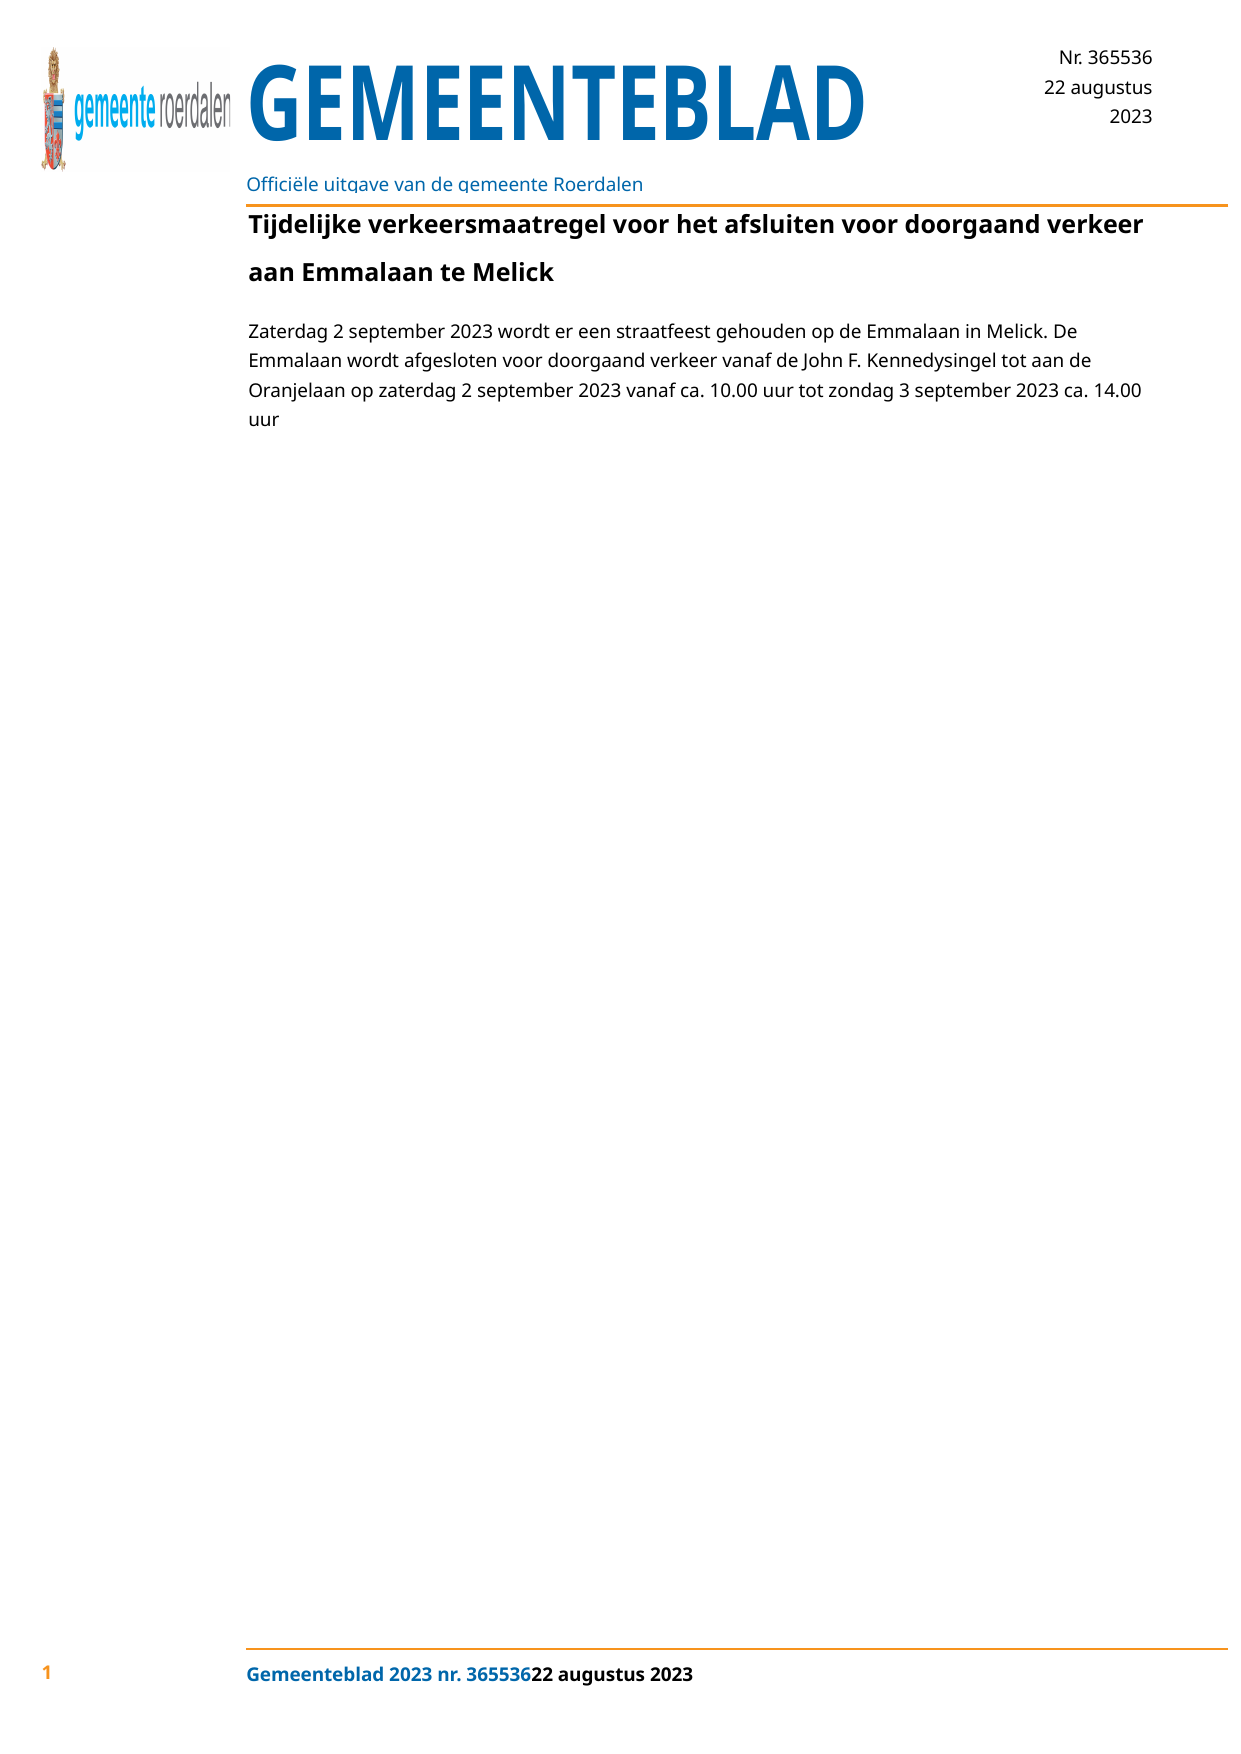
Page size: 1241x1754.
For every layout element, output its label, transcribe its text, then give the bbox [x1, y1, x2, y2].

picture [41, 47, 231, 172]
text Zaterdag 2 september 2023 wordt er een straatfeest gehouden op de Emmalaan in Melick. De Emmalaan wordt afgesloten voor doorgaand verkeer vanaf de John F. Kennedysingel tot aan de Oranjelaan op zaterdag 2 september 2023 vanaf ca. 10.00 uur tot zondag 3 september 2023 ca. 14.00 uur [248, 318, 1152, 432]
text Tijdelijke verkeersmaatregel voor het afsluiten voor doorgaand verkeer aan Emmalaan te Melick [248, 207, 1152, 288]
